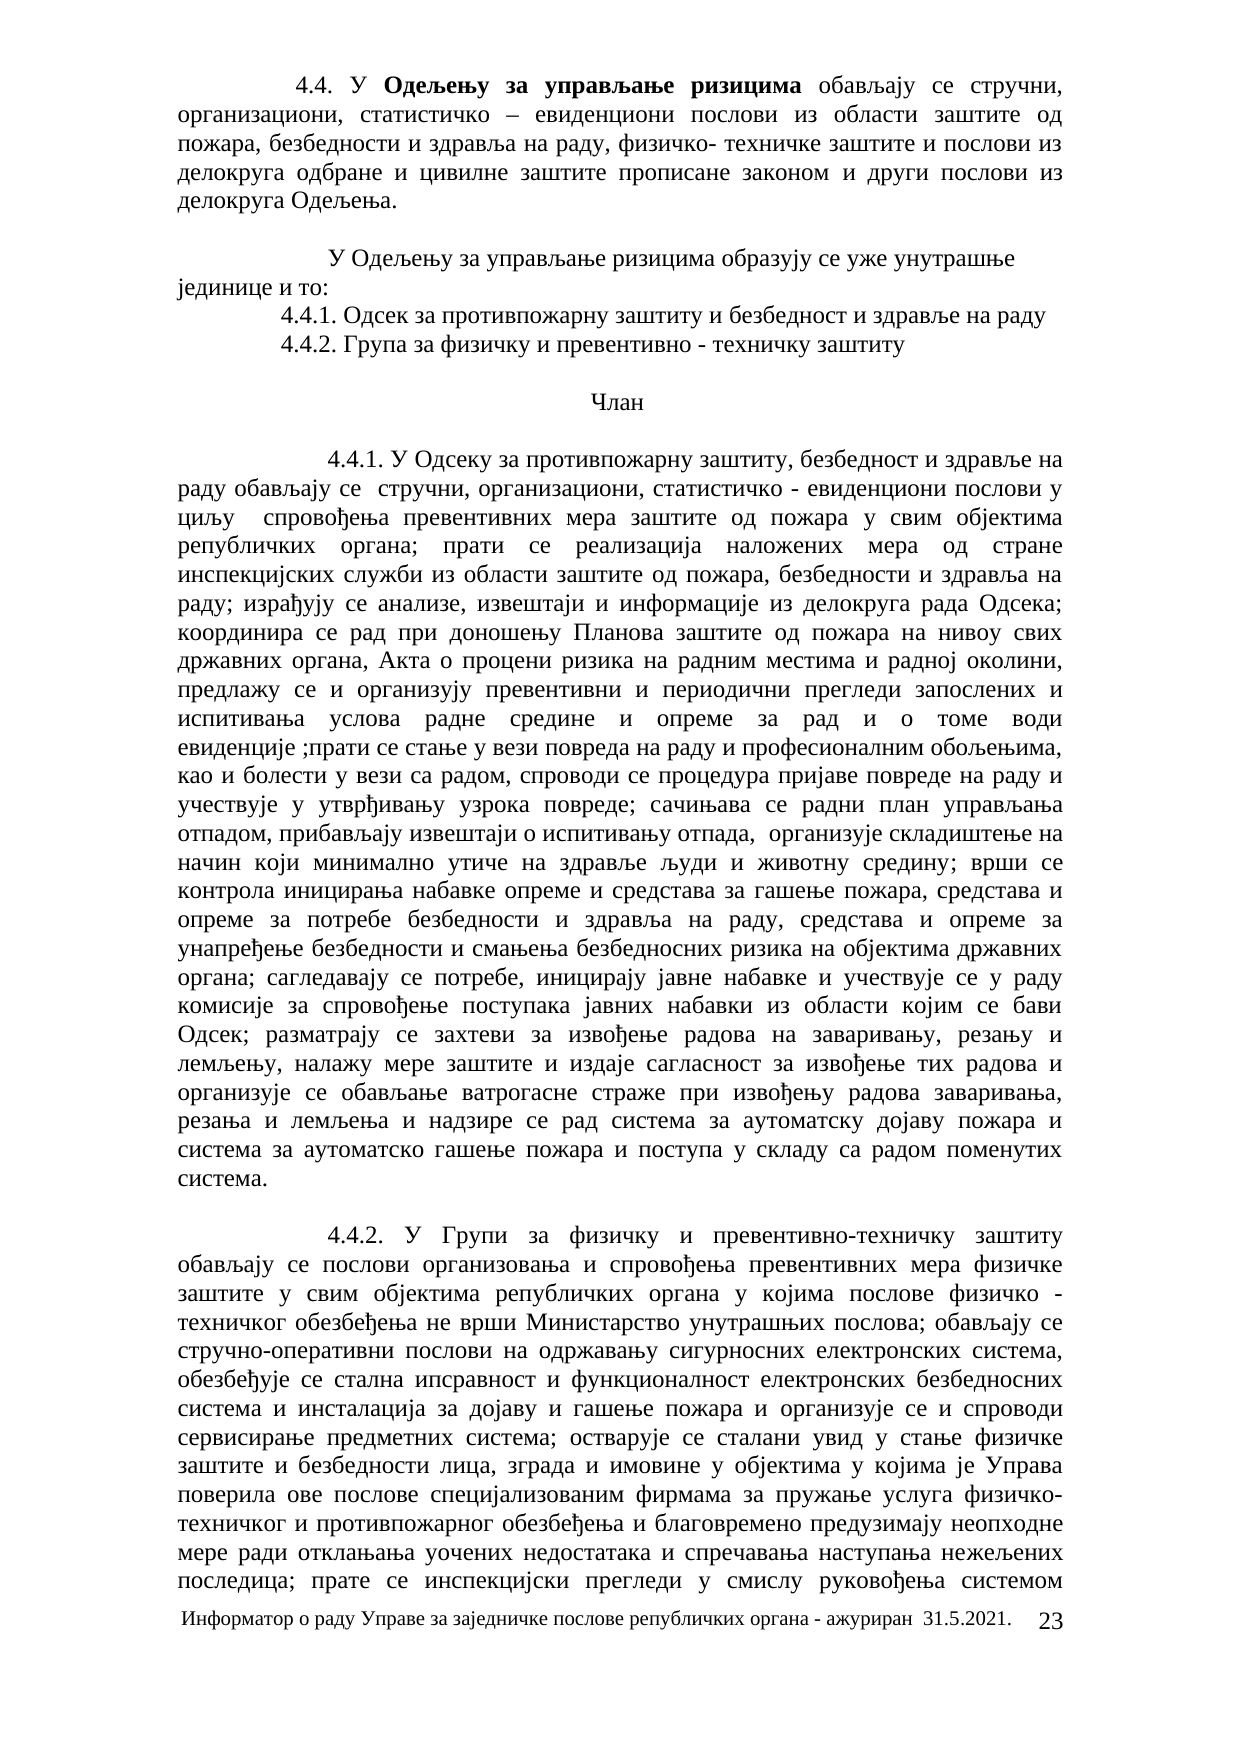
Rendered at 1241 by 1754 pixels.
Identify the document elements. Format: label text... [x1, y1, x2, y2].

text У Одељењу за управљање ризицима образују се уже унутрашње јединице и то: [177, 243, 1063, 300]
text 4.4.1. У Одсеку за противпожарну заштиту, безбедност и здравље на раду обављају се стручни, организациони, статистичко - евиденциони послови у циљу спровођења превентивних мера заштите од пожара у свим објектима републичких органа; прати се реализација наложених мера од стране инспекцијских служби из области заштите од пожара, безбедности и здравља на раду; израђују се анализе, извештаји и информације из делокруга рада Одсека; координира се рад при доношењу Планова заштите од пожара на нивоу свих државних органа, Акта о процени ризика на радним местима и радној околини, предлажу се и организују превентивни и периодични прегледи запослених и испитивања услова радне средине и опреме за рад и о томе води евиденције ;прати се стање у вези повреда на раду и професионалним обољењима, као и болести у вези са радом, спроводи се процедура пријаве повреде на раду и учествује у утврђивању узрока повреде; сачињава се радни план управљања отпадом, прибављају извештаји о испитивању отпада, организује складиштење на начин који минимално утиче на здравље људи и животну средину; врши се контрола иницирања набавке опреме и средстава за гашење пожара, средстава и опреме за потребе безбедности и здравља на раду, средстава и опреме за унапређење безбедности и смањења безбедносних ризика на објектима државних органа; сагледавају се потребе, иницирају јавне набавке и учествује се у раду комисије за спровођење поступака јавних набавки из области којим се бави Одсек; разматрају се захтеви за извођење радова на заваривању, резању и лемљењу, налажу мере заштите и издаје сагласност за извођење тих радова и организује се обављање ватрогасне страже при извођењу радова заваривања, резања и лемљења и надзире се рад система за аутоматску дојаву пожара и система за аутоматско гашење пожара и поступа у складу са радом поменутих система. [177, 444, 1063, 1192]
text 4.4. У Одељењу за управљање ризицима обављају се стручни, организациони, статистичко – евиденциони послови из области заштите од пожара, безбедности и здравља на раду, физичко- техничке заштите и послови из делокруга одбране и цивилне заштите прописане законом и други послови из делокруга Одељења. [177, 70, 1063, 214]
text 4.4.1. Одсек за противпожарну заштиту и безбедност и здравље на раду [177, 300, 1063, 329]
text 4.4.2. Група за физичку и превентивно - техничку заштиту [177, 329, 1063, 358]
text 4.4.2. У Групи за физичку и превентивно-техничку заштиту обављају се послови организовања и спровођења превентивних мера физичке заштите у свим објектима републичких органа у којима послове физичко - техничког обезбеђења не врши Министарство унутрашњих послова; обављају се стручно-оперативни послови на одржавању сигурносних електронских система, обезбеђује се стална ипсравност и функционалност електронских безбедносних система и инсталација за дојаву и гашење пожара и организује се и спроводи сервисирање предметних система; остварује се сталани увид у стање физичке заштите и безбедности лица, зграда и имовине у објектима у којима је Управа поверила ове послове специјализованим фирмама за пружање услуга физичко-техничког и противпожарног обезбеђења и благовремено предузимају неопходне мере ради отклањања уочених недостатака и спречавања наступања нежељених последица; прате се инспекцијски прегледи у смислу руковођења системом [177, 1220, 1063, 1594]
text Члан [177, 387, 1063, 415]
